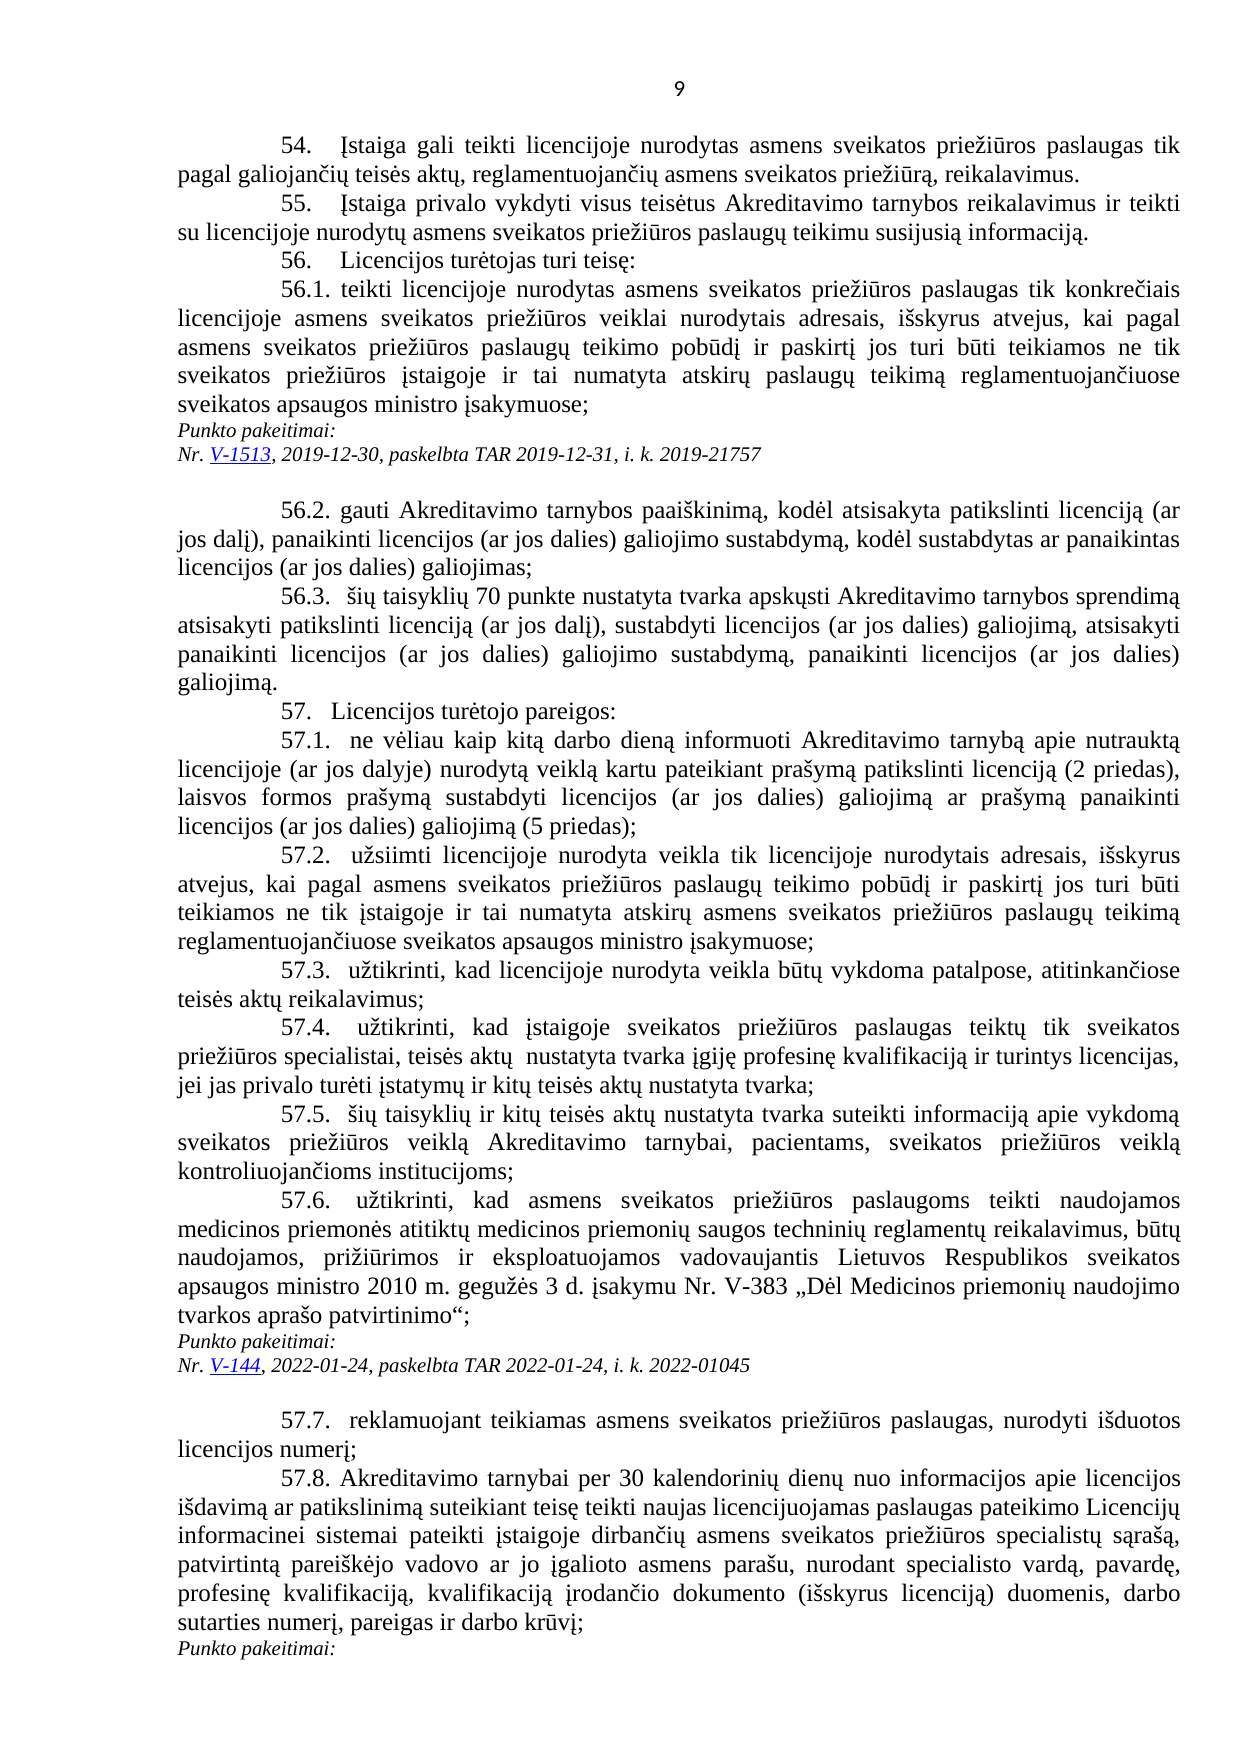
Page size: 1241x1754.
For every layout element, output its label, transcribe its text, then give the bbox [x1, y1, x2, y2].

text Punkto pakeitimai: [177, 418, 1181, 442]
text 57.1. ne vėliau kaip kitą darbo dieną informuoti Akreditavimo tarnybą apie nutrauktą licencijoje (ar jos dalyje) nurodytą veiklą kartu pateikiant prašymą patikslinti licenciją (2 priedas), laisvos formos prašymą sustabdyti licencijos (ar jos dalies) galiojimą ar prašymą panaikinti licencijos (ar jos dalies) galiojimą (5 priedas); [177, 725, 1181, 840]
text Nr. V-1513, 2019-12-30, paskelbta TAR 2019-12-31, i. k. 2019-21757 [177, 442, 1181, 466]
text 57.4. užtikrinti, kad įstaigoje sveikatos priežiūros paslaugas teiktų tik sveikatos priežiūros specialistai, teisės aktų nustatyta tvarka įgiję profesinę kvalifikaciją ir turintys licencijas, jei jas privalo turėti įstatymų ir kitų teisės aktų nustatyta tvarka; [177, 1012, 1181, 1099]
text 56.1. teikti licencijoje nurodytas asmens sveikatos priežiūros paslaugas tik konkrečiais licencijoje asmens sveikatos priežiūros veiklai nurodytais adresais, išskyrus atvejus, kai pagal asmens sveikatos priežiūros paslaugų teikimo pobūdį ir paskirtį jos turi būti teikiamos ne tik sveikatos priežiūros įstaigoje ir tai numatyta atskirų paslaugų teikimą reglamentuojančiuose sveikatos apsaugos ministro įsakymuose; [177, 274, 1181, 418]
text 55. Įstaiga privalo vykdyti visus teisėtus Akreditavimo tarnybos reikalavimus ir teikti su licencijoje nurodytų asmens sveikatos priežiūros paslaugų teikimu susijusią informaciją. [177, 188, 1181, 246]
text 57.5. šių taisyklių ir kitų teisės aktų nustatyta tvarka suteikti informaciją apie vykdomą sveikatos priežiūros veiklą Akreditavimo tarnybai, pacientams, sveikatos priežiūros veiklą kontroliuojančioms institucijoms; [177, 1099, 1181, 1185]
text Punkto pakeitimai: [177, 1636, 1181, 1660]
text 57.8. Akreditavimo tarnybai per 30 kalendorinių dienų nuo informacijos apie licencijos išdavimą ar patikslinimą suteikiant teisę teikti naujas licencijuojamas paslaugas pateikimo Licencijų informacinei sistemai pateikti įstaigoje dirbančių asmens sveikatos priežiūros specialistų sąrašą, patvirtintą pareiškėjo vadovo ar jo įgalioto asmens parašu, nurodant specialisto vardą, pavardę, profesinę kvalifikaciją, kvalifikaciją įrodančio dokumento (išskyrus licenciją) duomenis, darbo sutarties numerį, pareigas ir darbo krūvį; [177, 1463, 1181, 1636]
text 57.6. užtikrinti, kad asmens sveikatos priežiūros paslaugoms teikti naudojamos medicinos priemonės atitiktų medicinos priemonių saugos techninių reglamentų reikalavimus, būtų naudojamos, prižiūrimos ir eksploatuojamos vadovaujantis Lietuvos Respublikos sveikatos apsaugos ministro 2010 m. gegužės 3 d. įsakymu Nr. V-383 „Dėl Medicinos priemonių naudojimo tvarkos aprašo patvirtinimo“; [177, 1185, 1181, 1329]
text Nr. V-144, 2022-01-24, paskelbta TAR 2022-01-24, i. k. 2022-01045 [177, 1353, 1181, 1377]
text 56.3. šių taisyklių 70 punkte nustatyta tvarka apskųsti Akreditavimo tarnybos sprendimą atsisakyti patikslinti licenciją (ar jos dalį), sustabdyti licencijos (ar jos dalies) galiojimą, atsisakyti panaikinti licencijos (ar jos dalies) galiojimo sustabdymą, panaikinti licencijos (ar jos dalies) galiojimą. [177, 581, 1181, 696]
text 57.2. užsiimti licencijoje nurodyta veikla tik licencijoje nurodytais adresais, išskyrus atvejus, kai pagal asmens sveikatos priežiūros paslaugų teikimo pobūdį ir paskirtį jos turi būti teikiamos ne tik įstaigoje ir tai numatyta atskirų asmens sveikatos priežiūros paslaugų teikimą reglamentuojančiuose sveikatos apsaugos ministro įsakymuose; [177, 840, 1181, 955]
text Punkto pakeitimai: [177, 1329, 1181, 1353]
text 56. Licencijos turėtojas turi teisę: [177, 246, 1181, 274]
text 54. Įstaiga gali teikti licencijoje nurodytas asmens sveikatos priežiūros paslaugas tik pagal galiojančių teisės aktų, reglamentuojančių asmens sveikatos priežiūrą, reikalavimus. [177, 131, 1181, 188]
text 57. Licencijos turėtojo pareigos: [281, 696, 1181, 725]
text 57.7. reklamuojant teikiamas asmens sveikatos priežiūros paslaugas, nurodyti išduotos licencijos numerį; [177, 1406, 1181, 1463]
text 57.3. užtikrinti, kad licencijoje nurodyta veikla būtų vykdoma patalpose, atitinkančiose teisės aktų reikalavimus; [177, 955, 1181, 1012]
text 56.2. gauti Akreditavimo tarnybos paaiškinimą, kodėl atsisakyta patikslinti licenciją (ar jos dalį), panaikinti licencijos (ar jos dalies) galiojimo sustabdymą, kodėl sustabdytas ar panaikintas licencijos (ar jos dalies) galiojimas; [177, 495, 1181, 581]
